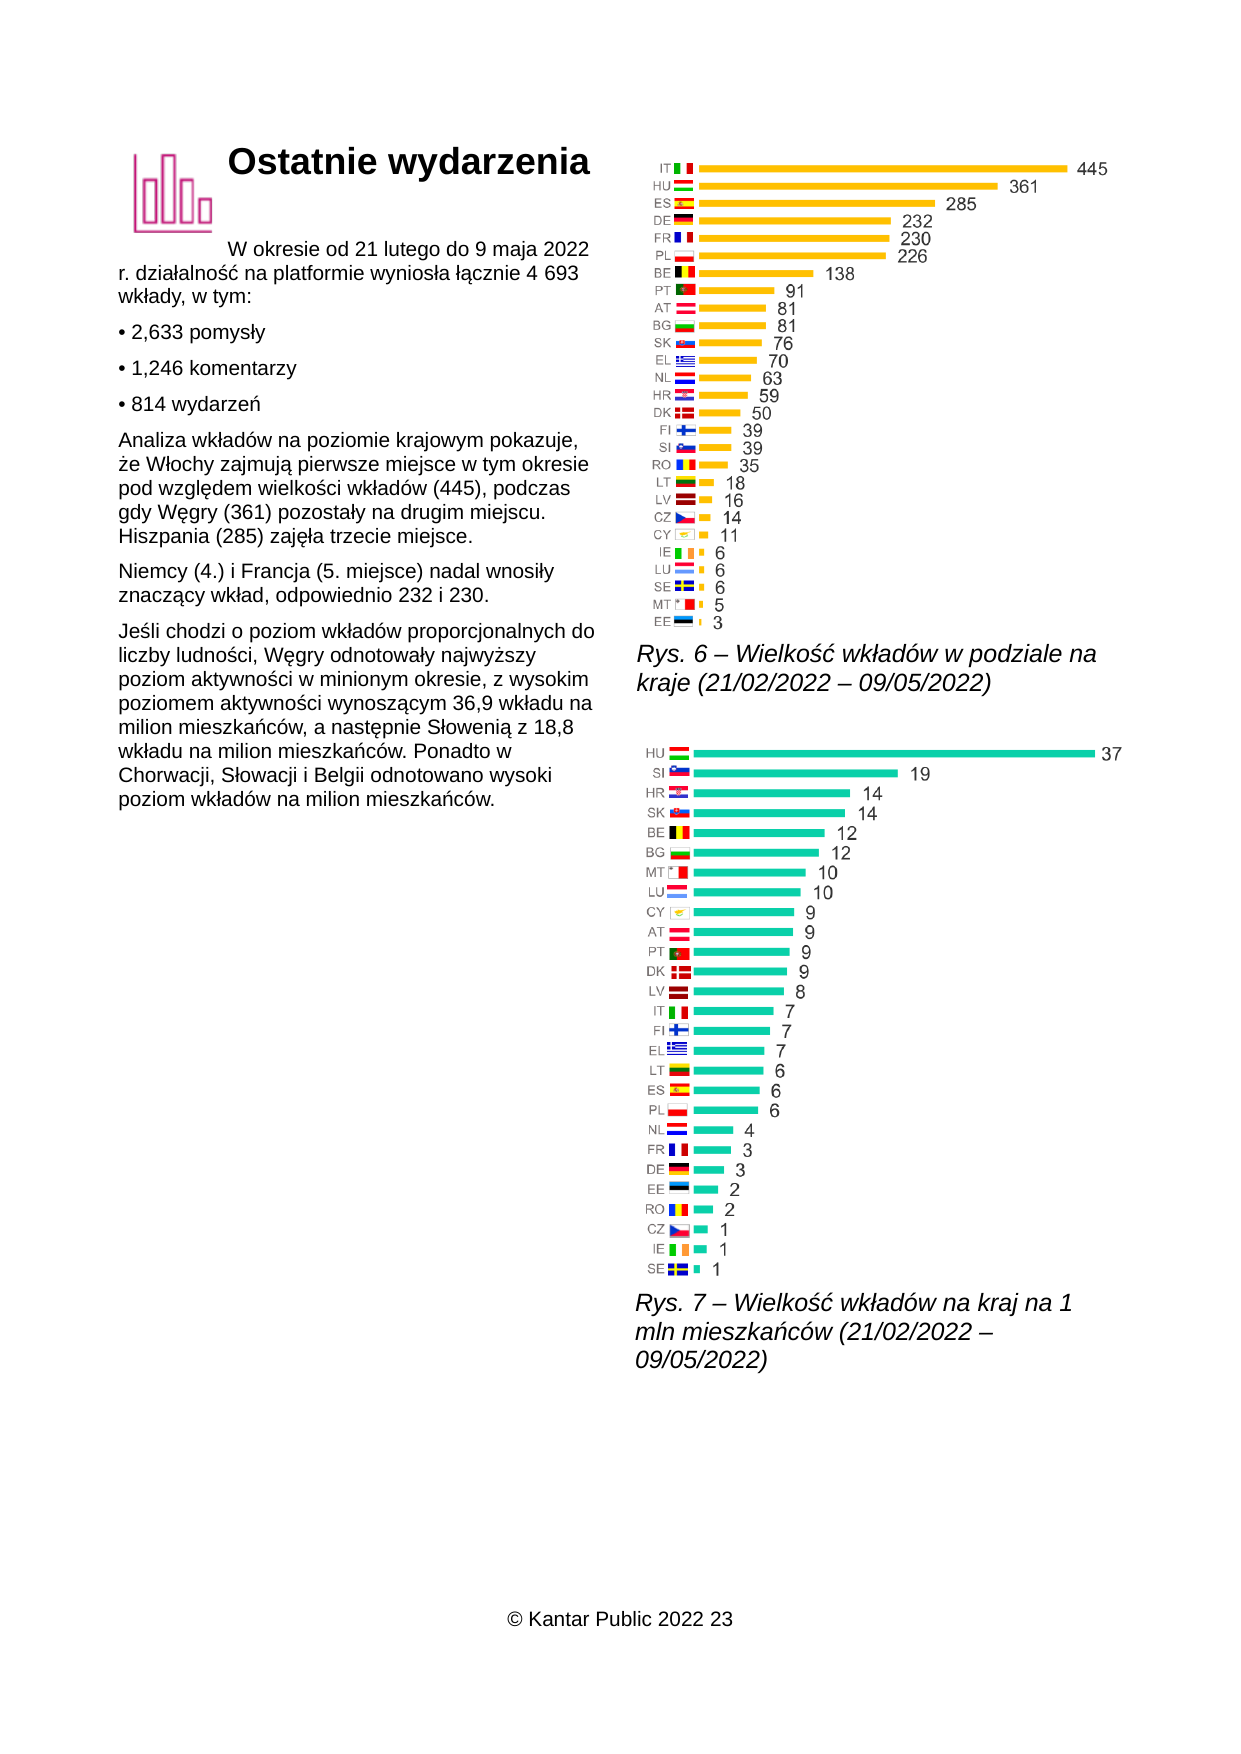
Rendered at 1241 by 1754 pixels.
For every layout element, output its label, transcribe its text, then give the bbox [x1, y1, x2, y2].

picture [636, 154, 1124, 635]
picture [634, 733, 1123, 1283]
picture [118, 138, 228, 249]
text Rys. 7 – Wielkość wkładów na kraj na 1 mln mieszkańców (21/02/2022 – 09/05/2022) [635, 1283, 1122, 1374]
text • 1,246 komentarzy [118, 356, 605, 380]
text W okresie od 21 lutego do 9 maja 2022 r. działalność na platformie wyniosła łącznie 4 693 wkłady, w tym: [118, 236, 605, 308]
text Niemcy (4.) i Francja (5. miejsce) nadal wnosiły znaczący wkład, odpowiednio 232 i 230. [118, 559, 605, 607]
subtitle Ostatnie wydarzenia [228, 139, 605, 182]
text • 814 wydarzeń [118, 392, 605, 416]
text Analiza wkładów na poziomie krajowym pokazuje, że Włochy zajmują pierwsze miejsce w tym okresie pod względem wielkości wkładów (445), podczas gdy Węgry (361) pozostały na drugim miejscu. Hiszpania (285) zajęła trzecie miejsce. [118, 428, 605, 547]
text Rys. 6 – Wielkość wkładów w podziale na kraje (21/02/2022 – 09/05/2022) [636, 635, 1124, 697]
text Jeśli chodzi o poziom wkładów proporcjonalnych do liczby ludności, Węgry odnotowały najwyższy poziom aktywności w minionym okresie, z wysokim poziomem aktywności wynoszącym 36,9 wkładu na milion mieszkańców, a następnie Słowenią z 18,8 wkładu na milion mieszkańców. Ponadto w Chorwacji, Słowacji i Belgii odnotowano wysoki poziom wkładów na milion mieszkańców. [118, 619, 605, 811]
text • 2,633 pomysły [118, 320, 605, 344]
